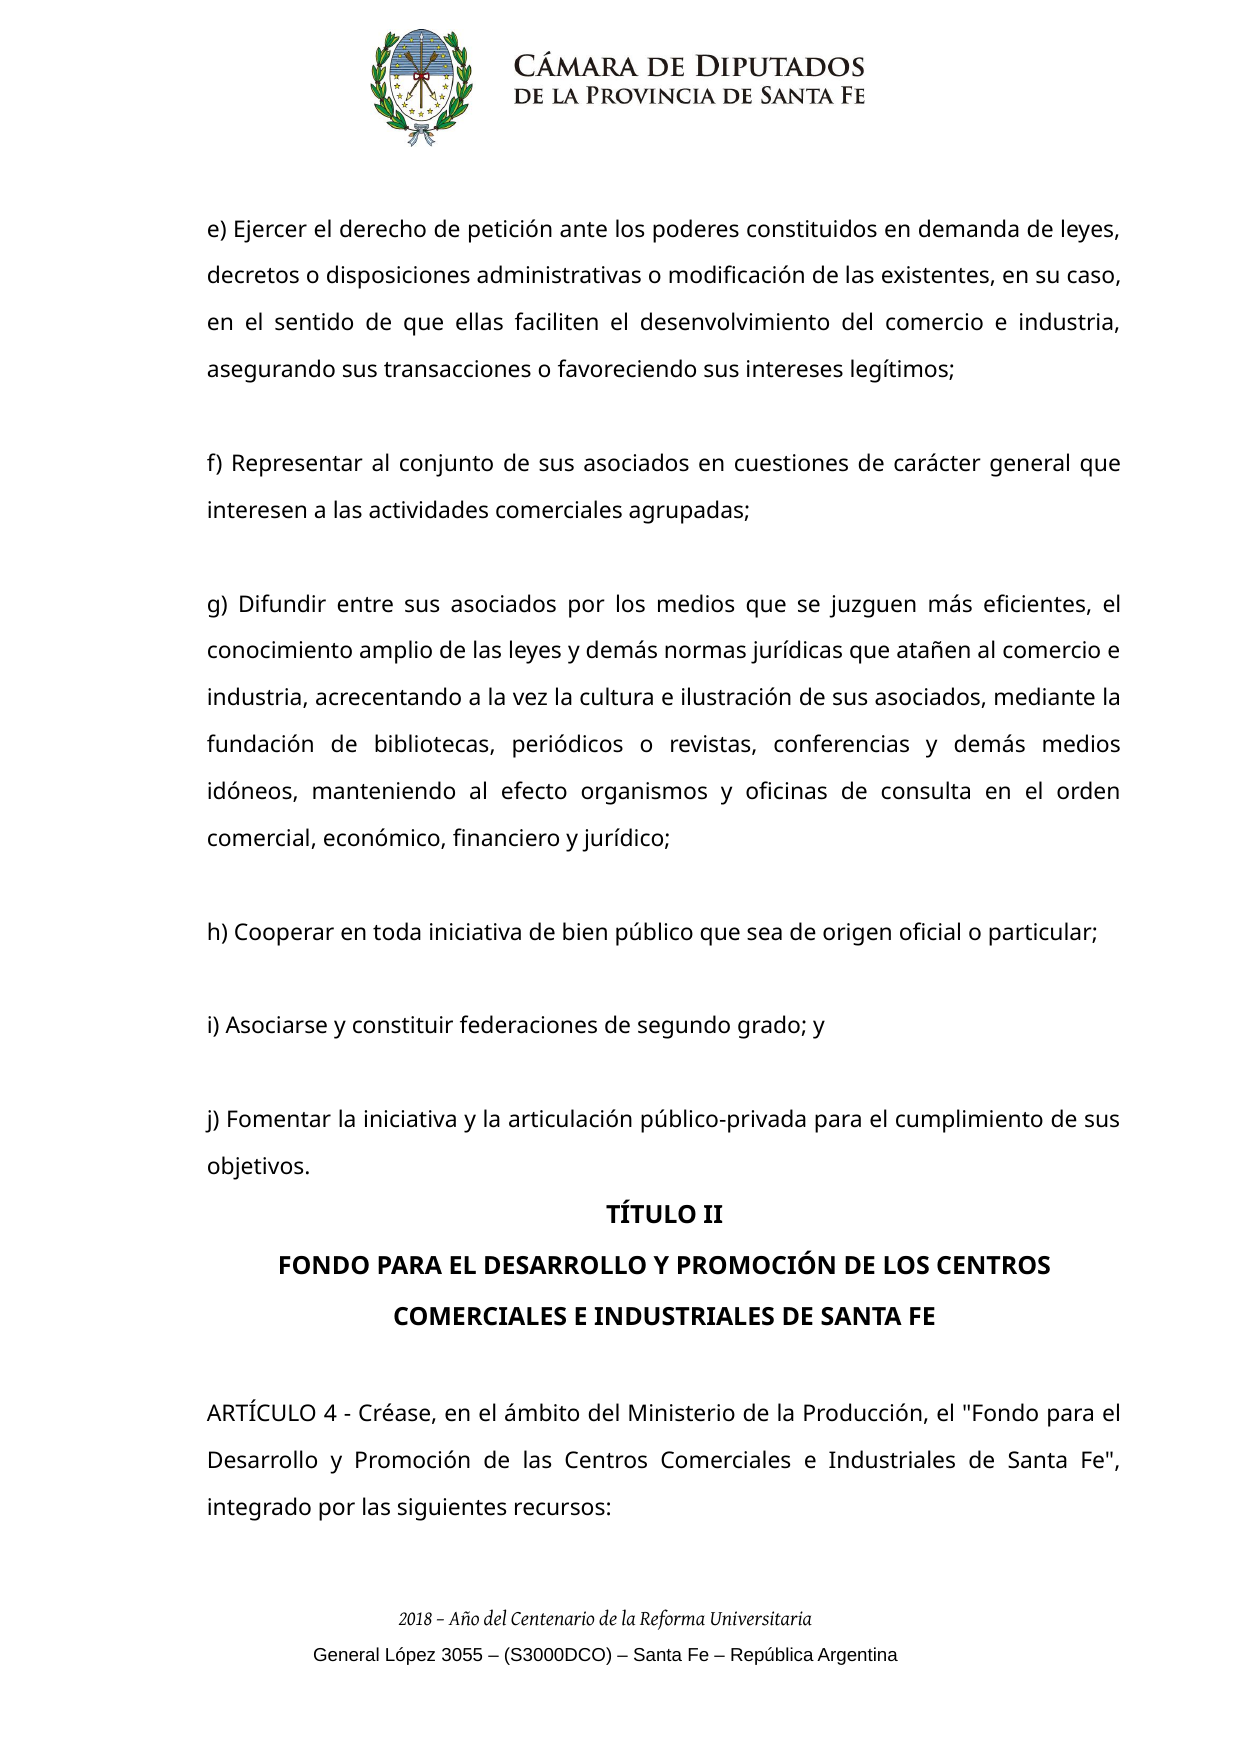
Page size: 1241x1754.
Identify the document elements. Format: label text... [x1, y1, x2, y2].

text i) Asociarse y constituir federaciones de segundo grado; y [207, 1009, 1122, 1041]
text e) Ejercer el derecho de petición ante los poderes constituidos en demanda de leyes, decretos o disposiciones administrativas o modificación de las existentes, en su caso, en el sentido de que ellas faciliten el desenvolvimiento del comercio e industria, asegurando sus transacciones o favoreciendo sus intereses legítimos; [207, 213, 1122, 384]
text j) Fomentar la iniciativa y la articulación público-privada para el cumplimiento de sus objetivos. [207, 1103, 1122, 1181]
text f) Representar al conjunto de sus asociados en cuestiones de carácter general que interesen a las actividades comerciales agrupadas; [207, 447, 1122, 525]
text ARTÍCULO 4 - Créase, en el ámbito del Ministerio de la Producción, el "Fondo para el Desarrollo y Promoción de las Centros Comerciales e Industriales de Santa Fe", integrado por las siguientes recursos: [207, 1397, 1122, 1522]
text h) Cooperar en toda iniciativa de bien público que sea de origen oficial o particular; [207, 916, 1122, 947]
picture [370, 29, 865, 151]
text FONDO PARA EL DESARROLLO Y PROMOCIÓN DE LOS CENTROS COMERCIALES E INDUSTRIALES DE SANTA FE [207, 1248, 1122, 1333]
text g) Difundir entre sus asociados por los medios que se juzguen más eficientes, el conocimiento amplio de las leyes y demás normas jurídicas que atañen al comercio e industria, acrecentando a la vez la cultura e ilustración de sus asociados, mediante la fundación de bibliotecas, periódicos o revistas, conferencias y demás medios idóneos, manteniendo al efecto organismos y oficinas de consulta en el orden comercial, económico, financiero y jurídico; [207, 588, 1122, 853]
text TÍTULO II [207, 1197, 1122, 1231]
